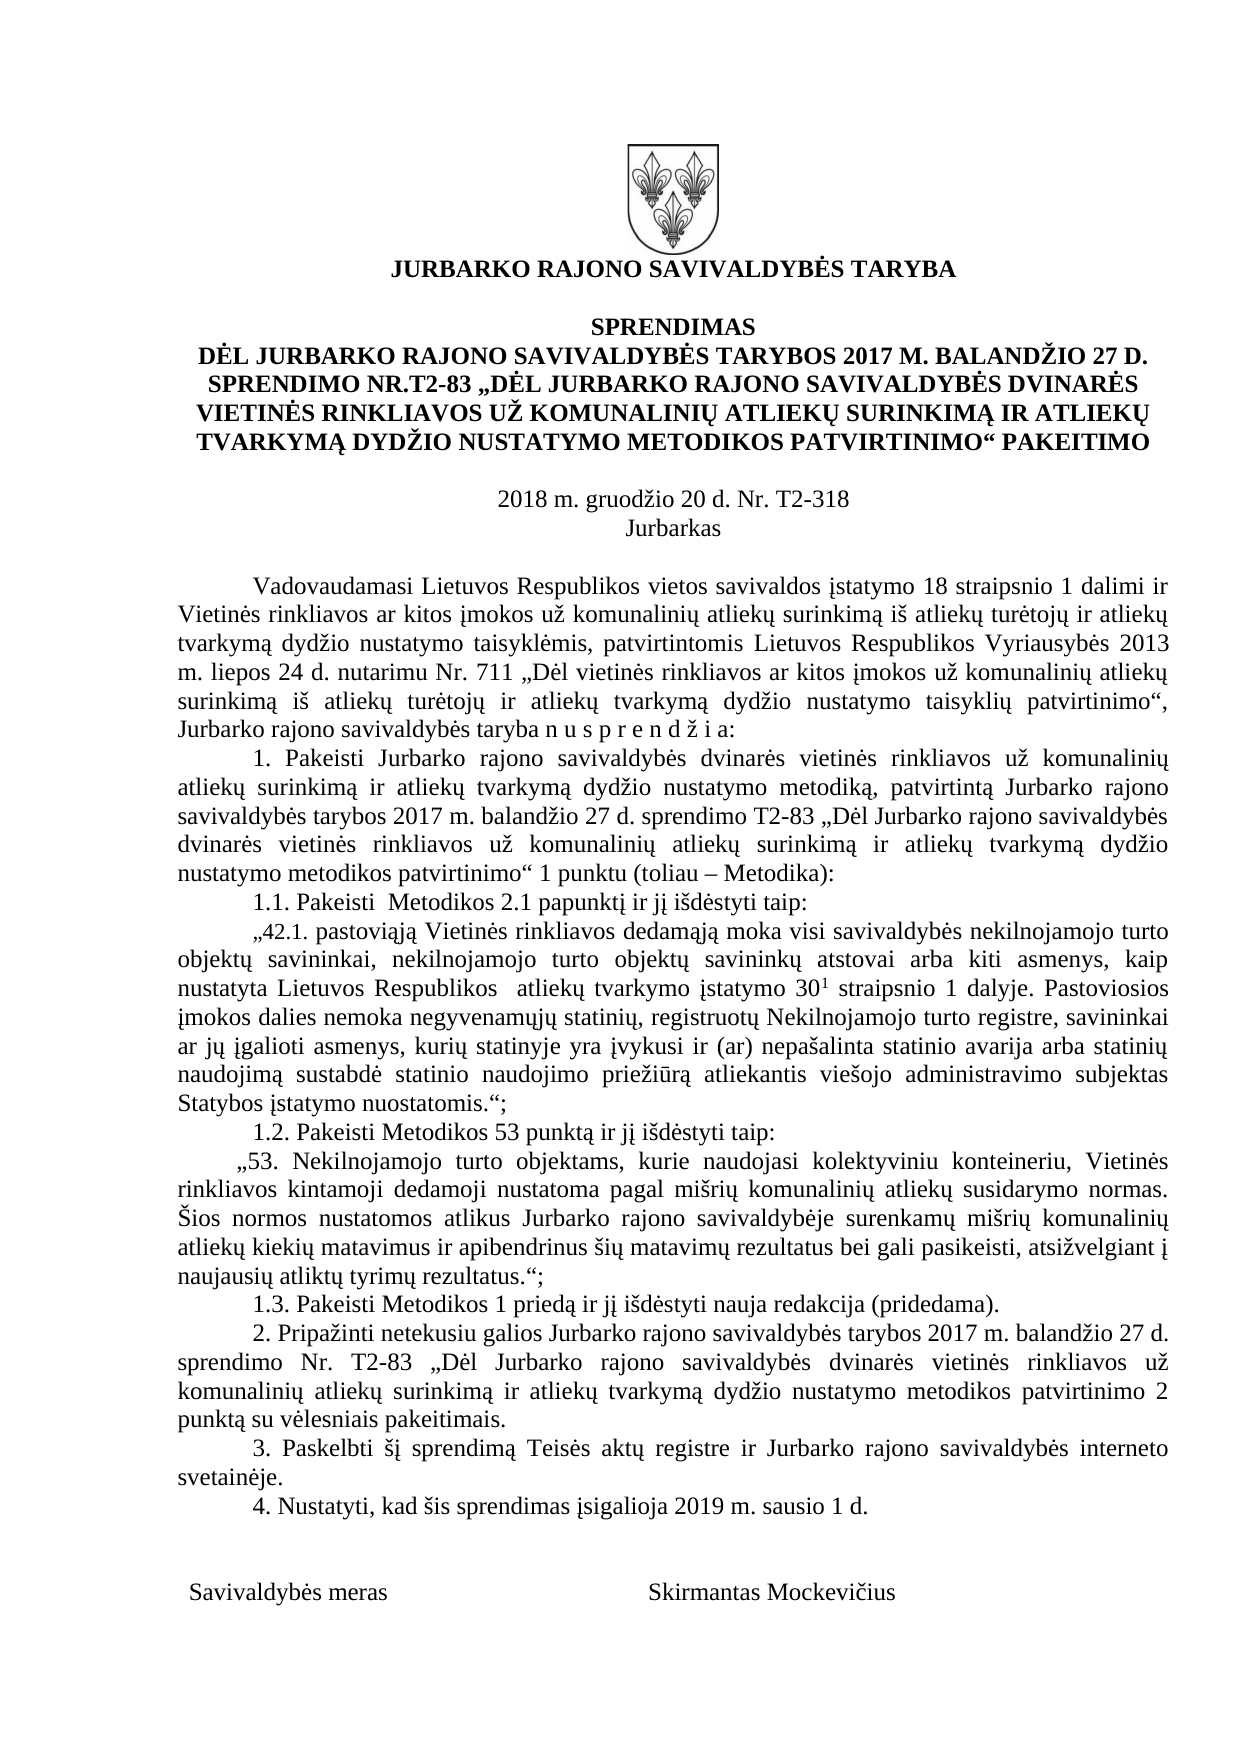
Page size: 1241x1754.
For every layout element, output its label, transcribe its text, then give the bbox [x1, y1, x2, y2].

text 3. Paskelbti šį sprendimą Teisės aktų registre ir Jurbarko rajono savivaldybės interneto svetainėje. [177, 1433, 1169, 1491]
text 1.2. Pakeisti Metodikos 53 punktą ir jį išdėstyti taip: [177, 1117, 1169, 1146]
text „42.1. pastoviąją Vietinės rinkliavos dedamąją moka visi savivaldybės nekilnojamojo turto objektų savininkai, nekilnojamojo turto objektų savininkų atstovai arba kiti asmenys, kaip nustatyta Lietuvos Respublikos atliekų tvarkymo įstatymo 301 straipsnio 1 dalyje. Pastoviosios įmokos dalies nemoka negyvenamųjų statinių, registruotų Nekilnojamojo turto registre, savininkai ar jų įgalioti asmenys, kurių statinyje yra įvykusi ir (ar) nepašalinta statinio avarija arba statinių naudojimą sustabdė statinio naudojimo priežiūrą atliekantis viešojo administravimo subjektas Statybos įstatymo nuostatomis.“; [177, 916, 1169, 1117]
text 1.1. Pakeisti Metodikos 2.1 papunktį ir jį išdėstyti taip: [177, 887, 1169, 916]
text Savivaldybės meras Skirmantas Mockevičius [188, 1577, 1169, 1606]
text DĖL JURBARKO RAJONO SAVIVALDYBĖS TARYBOS 2017 M. BALANDŽIO 27 D. SPRENDIMO NR.T2-83 „DĖL JURBARKO RAJONO SAVIVALDYBĖS DVINARĖS VIETINĖS RINKLIAVOS UŽ KOMUNALINIŲ ATLIEKŲ SURINKIMĄ IR ATLIEKŲ TVARKYMĄ DYDŽIO NUSTATYMO METODIKOS PATVIRTINIMO“ PAKEITIMO [177, 341, 1169, 456]
text 4. Nustatyti, kad šis sprendimas įsigalioja 2019 m. sausio 1 d. [177, 1491, 1169, 1519]
text JURBARKO RAJONO SAVIVALDYBĖS TARYBA [177, 254, 1169, 283]
text Vadovaudamasi Lietuvos Respublikos vietos savivaldos įstatymo 18 straipsnio 1 dalimi ir Vietinės rinkliavos ar kitos įmokos už komunalinių atliekų surinkimą iš atliekų turėtojų ir atliekų tvarkymą dydžio nustatymo taisyklėmis, patvirtintomis Lietuvos Respublikos Vyriausybės 2013 m. liepos 24 d. nutarimu Nr. 711 „Dėl vietinės rinkliavos ar kitos įmokos už komunalinių atliekų surinkimą iš atliekų turėtojų ir atliekų tvarkymą dydžio nustatymo taisyklių patvirtinimo“, Jurbarko rajono savivaldybės taryba n u s p r e n d ž i a: [177, 571, 1169, 743]
text 1.3. Pakeisti Metodikos 1 priedą ir jį išdėstyti nauja redakcija (pridedama). [177, 1289, 1169, 1318]
text Jurbarkas [177, 513, 1169, 542]
text 2. Pripažinti netekusiu galios Jurbarko rajono savivaldybės tarybos 2017 m. balandžio 27 d. sprendimo Nr. T2-83 „Dėl Jurbarko rajono savivaldybės dvinarės vietinės rinkliavos už komunalinių atliekų surinkimą ir atliekų tvarkymą dydžio nustatymo metodikos patvirtinimo 2 punktą su vėlesniais pakeitimais. [177, 1318, 1169, 1433]
text 1. Pakeisti Jurbarko rajono savivaldybės dvinarės vietinės rinkliavos už komunalinių atliekų surinkimą ir atliekų tvarkymą dydžio nustatymo metodiką, patvirtintą Jurbarko rajono savivaldybės tarybos 2017 m. balandžio 27 d. sprendimo T2-83 „Dėl Jurbarko rajono savivaldybės dvinarės vietinės rinkliavos už komunalinių atliekų surinkimą ir atliekų tvarkymą dydžio nustatymo metodikos patvirtinimo“ 1 punktu (toliau – Metodika): [177, 743, 1169, 887]
text 2018 m. gruodžio 20 d. Nr. T2-318 [177, 484, 1169, 513]
text „53. Nekilnojamojo turto objektams, kurie naudojasi kolektyviniu konteineriu, Vietinės rinkliavos kintamoji dedamoji nustatoma pagal mišrių komunalinių atliekų susidarymo normas. Šios normos nustatomos atlikus Jurbarko rajono savivaldybėje surenkamų mišrių komunalinių atliekų kiekių matavimus ir apibendrinus šių matavimų rezultatus bei gali pasikeisti, atsižvelgiant į naujausių atliktų tyrimų rezultatus.“; [177, 1146, 1169, 1289]
text SPRENDIMAS [177, 312, 1169, 341]
